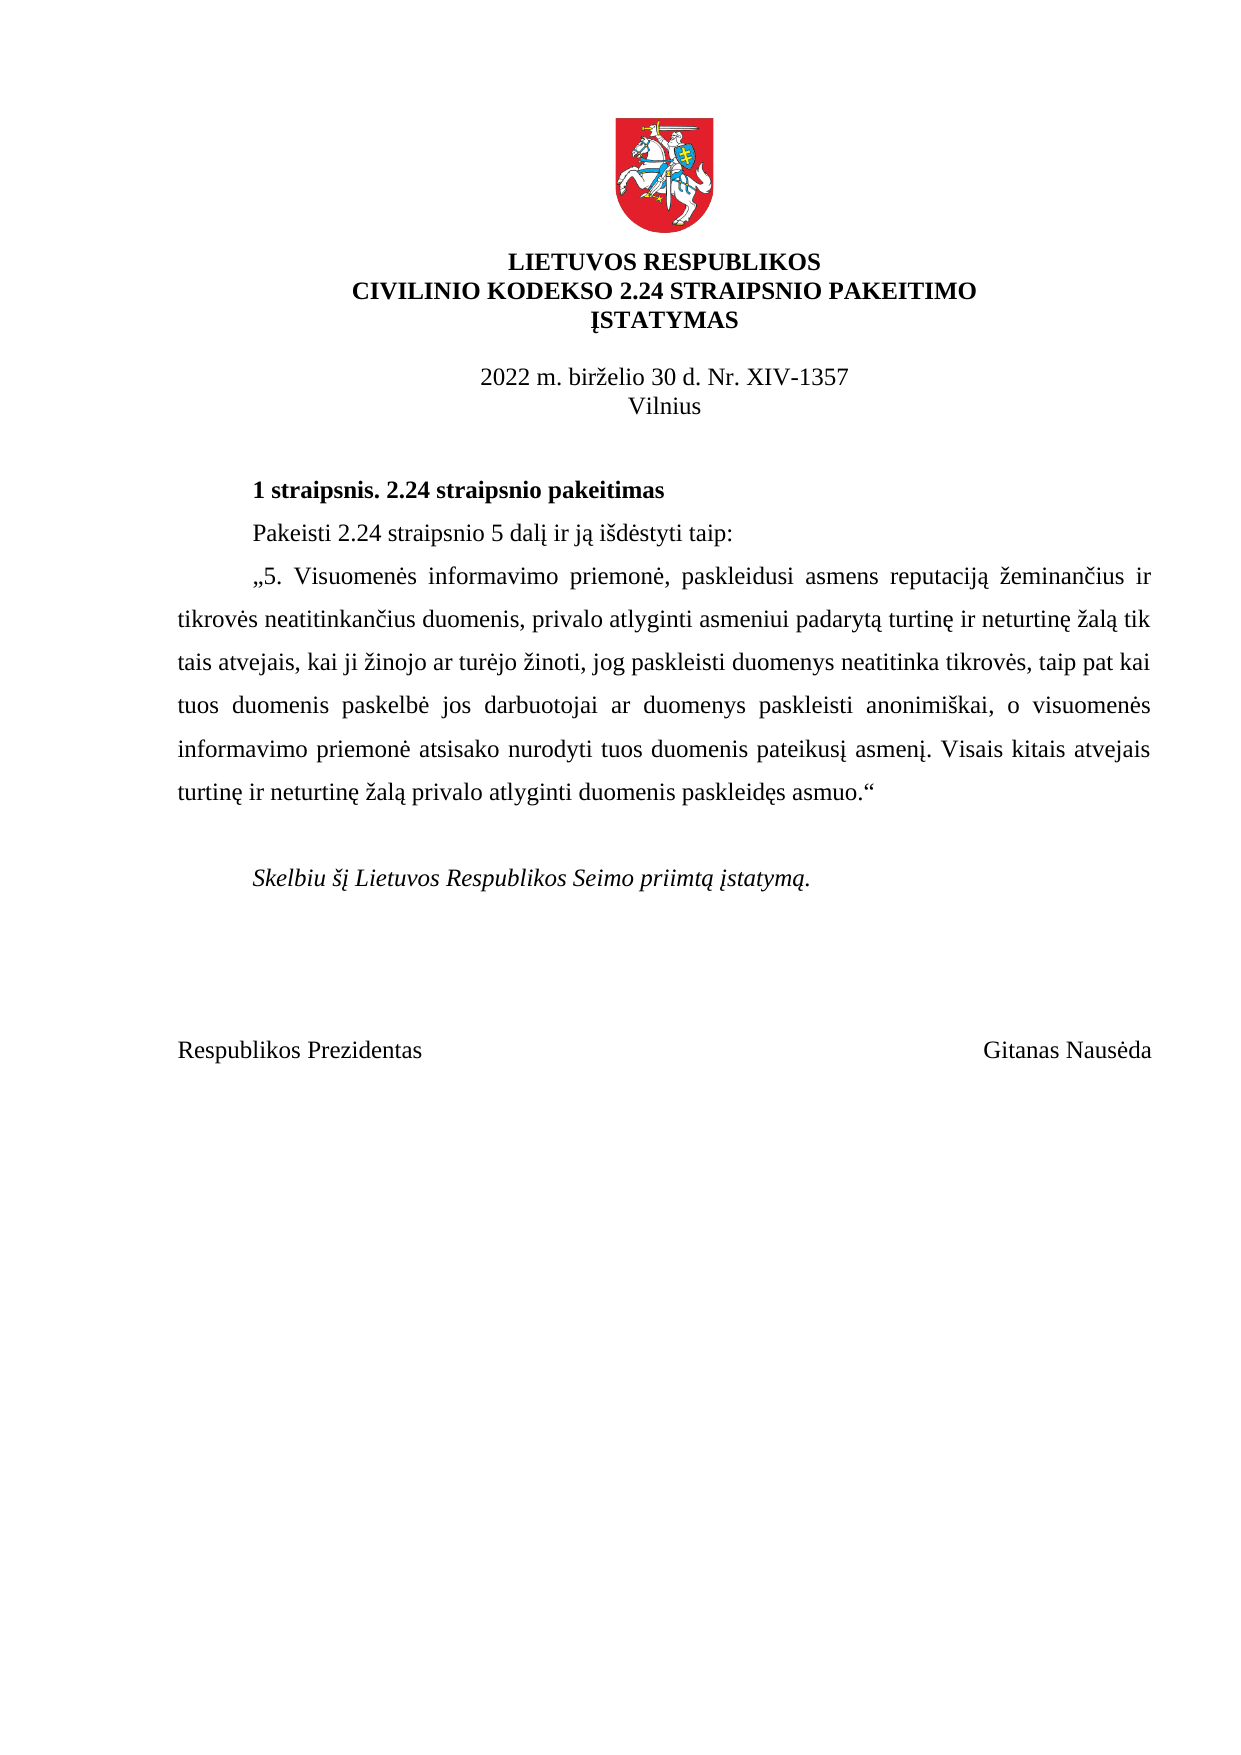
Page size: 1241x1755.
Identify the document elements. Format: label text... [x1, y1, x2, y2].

text ĮSTATYMAS [177, 305, 1152, 333]
text CIVILINIO KODEKSO 2.24 STRAIPSNIO PAKEITIMO [177, 276, 1152, 305]
text „5. Visuomenės informavimo priemonė, paskleidusi asmens reputaciją žeminančius ir tikrovės neatitinkančius duomenis, privalo atlyginti asmeniui padarytą turtinę ir neturtinę žalą tik tais atvejais, kai ji žinojo ar turėjo žinoti, jog paskleisti duomenys neatitinka tikrovės, taip pat kai tuos duomenis paskelbė jos darbuotojai ar duomenys paskleisti anonimiškai, o visuomenės informavimo priemonė atsisako nurodyti tuos duomenis pateikusį asmenį. Visais kitais atvejais turtinę ir neturtinę žalą privalo atlyginti duomenis paskleidęs asmuo.“ [177, 561, 1152, 806]
text 1 straipsnis. 2.24 straipsnio pakeitimas [177, 475, 1152, 504]
text Pakeisti 2.24 straipsnio 5 dalį ir ją išdėstyti taip: [177, 518, 1152, 547]
text Skelbiu šį Lietuvos Respublikos Seimo priimtą įstatymą. [177, 863, 1152, 892]
text 2022 m. birželio 30 d. Nr. XIV-1357 [177, 362, 1152, 391]
text LIETUVOS RESPUBLIKOS [177, 247, 1152, 276]
text Respublikos Prezidentas Gitanas Nausėda [177, 1036, 1152, 1064]
text Vilnius [177, 391, 1152, 420]
